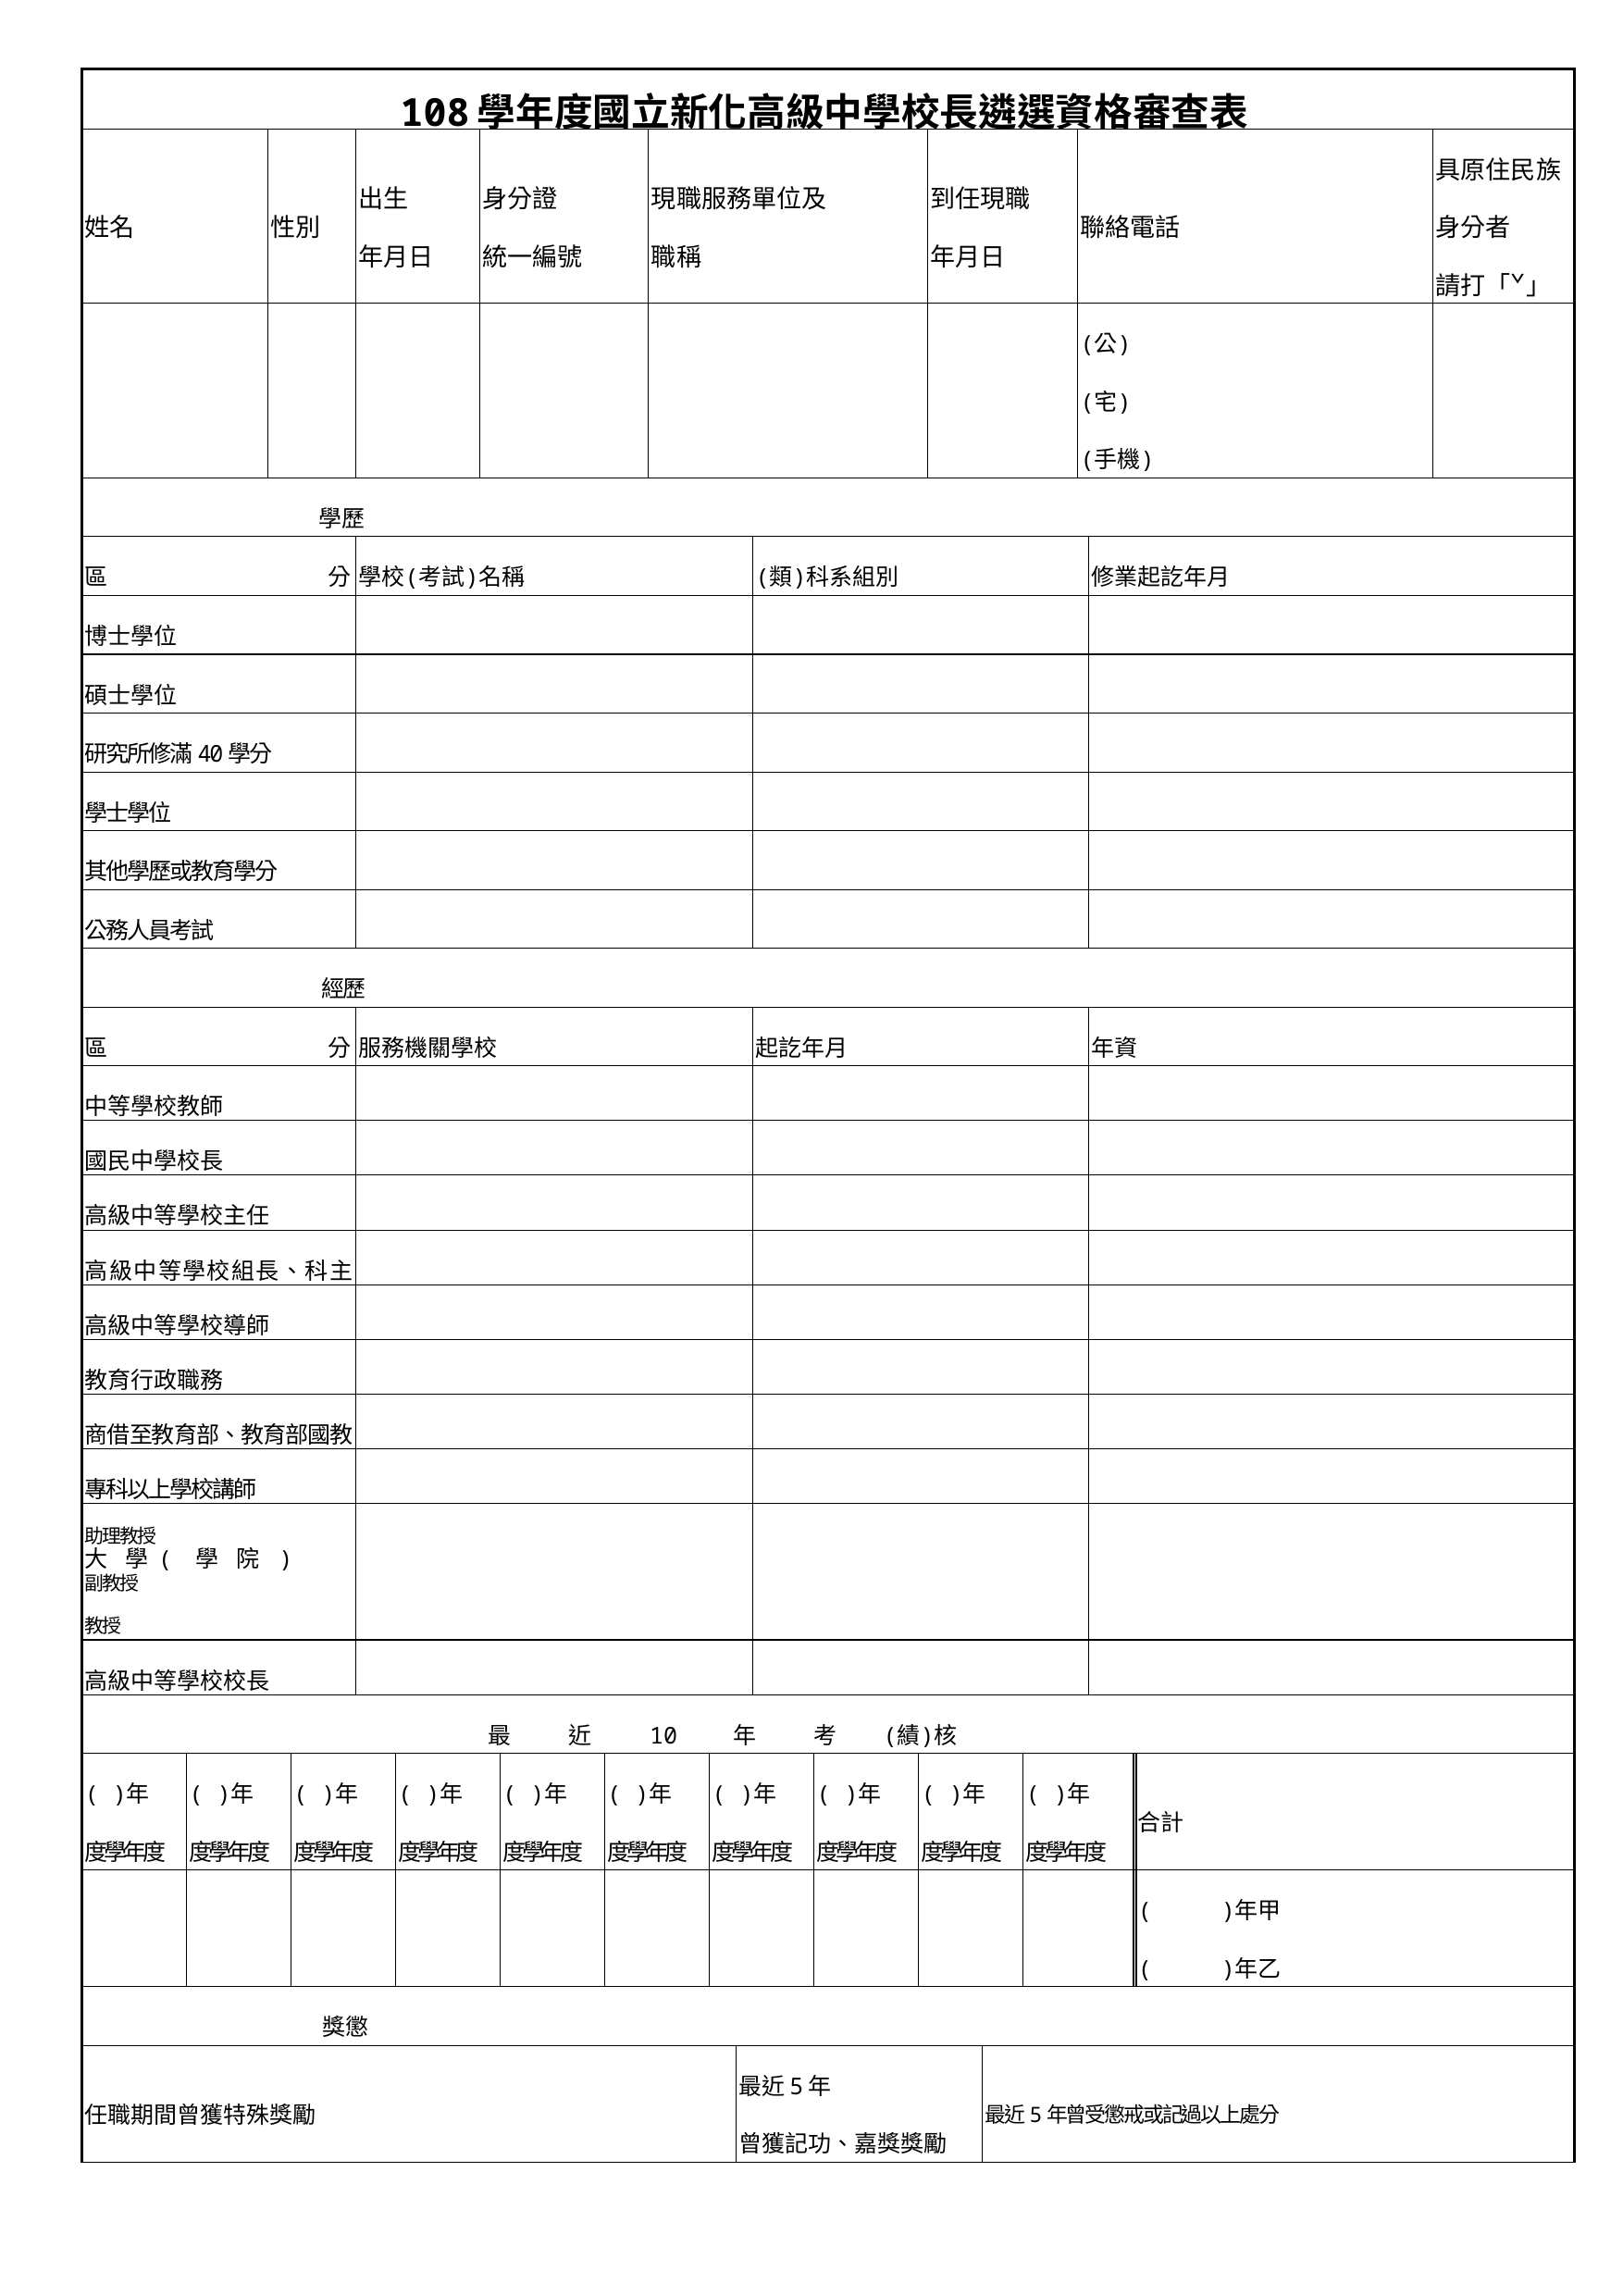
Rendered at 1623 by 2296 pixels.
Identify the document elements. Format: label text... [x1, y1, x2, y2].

table_cell [83, 304, 267, 478]
table_cell 服務機關學校 [356, 1008, 752, 1065]
table_cell [356, 1285, 752, 1339]
table_cell [501, 1870, 604, 1986]
table_cell 出生 年月日 [356, 130, 479, 303]
table_cell [710, 1870, 813, 1986]
table_cell [356, 1121, 752, 1174]
table_cell [919, 1870, 1022, 1986]
table_cell [1089, 1340, 1573, 1394]
table_cell ( )年 度學年度 [1023, 1754, 1133, 1869]
table_cell [753, 655, 1088, 713]
table_cell [753, 890, 1088, 948]
table_cell [753, 596, 1088, 653]
table_cell [753, 1285, 1088, 1339]
table_cell [1089, 1641, 1573, 1694]
table_cell 專科以上學校講師 [83, 1449, 355, 1503]
table_cell [1089, 1066, 1573, 1120]
table_cell [356, 304, 479, 478]
table_cell [1089, 655, 1573, 713]
table_cell [356, 655, 752, 713]
table_cell [1023, 1870, 1133, 1986]
table_cell 區 分 [83, 537, 355, 595]
table_cell [605, 1870, 709, 1986]
table_cell 商借至教育部、教育部國教署行政支援教師 [83, 1395, 355, 1448]
table_cell 最近5年 曾獲記功、嘉獎獎勵 [737, 2046, 982, 2162]
table_cell [356, 1066, 752, 1120]
table_cell 具原住民族 身分者 請打「ˇ」 [1433, 130, 1573, 303]
table_cell [753, 714, 1088, 771]
table_cell 獎懲 [83, 1987, 1573, 2045]
table_cell 博士學位 [83, 596, 355, 653]
table_cell [1089, 1395, 1573, 1448]
table_cell ( )年 度學年度 [605, 1754, 709, 1869]
table_cell [187, 1870, 291, 1986]
table_cell [268, 304, 355, 478]
table_cell 高級中等學校組長、科主任 [83, 1231, 355, 1284]
table_cell [356, 1231, 752, 1284]
table_cell 高級中等學校主任 [83, 1175, 355, 1229]
table_cell 助理教授 大 學 ( 學 院 ) 副教授 教授 [83, 1504, 355, 1639]
table_cell 修業起訖年月 [1089, 537, 1573, 595]
table_cell [753, 1395, 1088, 1448]
table_cell 到任現職 年月日 [928, 130, 1077, 303]
table_cell 中等學校教師 [83, 1066, 355, 1120]
table_cell [753, 1175, 1088, 1229]
table_cell [753, 1066, 1088, 1120]
table_cell 碩士學位 [83, 655, 355, 713]
table_cell ( )年 度學年度 [396, 1754, 500, 1869]
table_cell 學歷 [83, 478, 1573, 536]
table_cell 身分證 統一編號 [480, 130, 648, 303]
table_cell 聯絡電話 [1078, 130, 1432, 303]
table_header 108學年度國立新化高級中學校長遴選資格審查表 [83, 70, 1573, 129]
table_cell [753, 831, 1088, 889]
table_cell 區 分 [83, 1008, 355, 1065]
table_cell 合計 [1137, 1754, 1573, 1869]
table_cell [356, 1504, 752, 1639]
table_cell [356, 1175, 752, 1229]
table_cell [1089, 1504, 1573, 1639]
table_cell [83, 1870, 186, 1986]
table_cell [1089, 831, 1573, 889]
table_cell ( )年 度學年度 [710, 1754, 813, 1869]
table_cell [356, 596, 752, 653]
table_cell 姓名 [83, 130, 267, 303]
table_cell [356, 890, 752, 948]
table_cell ( )年甲 ( )年乙 [1137, 1870, 1573, 1986]
table_cell 學士學位 [83, 773, 355, 830]
table_cell [356, 1449, 752, 1503]
table_cell [1089, 1285, 1573, 1339]
table_cell 任職期間曾獲特殊獎勵 [83, 2046, 736, 2162]
table_cell 年資 [1089, 1008, 1573, 1065]
table_cell 研究所修滿40學分 [83, 714, 355, 771]
table_cell [814, 1870, 918, 1986]
table_cell [753, 1449, 1088, 1503]
table_cell [1089, 1175, 1573, 1229]
table_cell 國民中學校長 [83, 1121, 355, 1174]
table_cell [291, 1870, 395, 1986]
table_cell [1089, 714, 1573, 771]
table_cell ( )年 度學年度 [83, 1754, 186, 1869]
table_cell [356, 831, 752, 889]
table_cell 教育行政職務 [83, 1340, 355, 1394]
table_cell [649, 304, 927, 478]
table_cell 現職服務單位及 職稱 [649, 130, 927, 303]
table_cell 性別 [268, 130, 355, 303]
table_cell 最近5年曾受懲戒或記過以上處分 [983, 2046, 1573, 2162]
table_cell [1089, 1121, 1573, 1174]
table_cell [753, 773, 1088, 830]
table_cell [753, 1504, 1088, 1639]
table_cell [396, 1870, 500, 1986]
table_cell [356, 773, 752, 830]
table_cell ( )年 度學年度 [187, 1754, 291, 1869]
table_cell 高級中等學校導師 [83, 1285, 355, 1339]
table_cell [356, 1340, 752, 1394]
table_cell (公) (宅) (手機) [1078, 304, 1432, 478]
table_cell [1089, 596, 1573, 653]
table_cell ( )年 度學年度 [814, 1754, 918, 1869]
table_cell 學校(考試)名稱 [356, 537, 752, 595]
table_cell [1089, 1449, 1573, 1503]
table_cell 經歷 [83, 949, 1573, 1007]
table_cell 高級中等學校校長 [83, 1641, 355, 1694]
table_cell [480, 304, 648, 478]
table_cell 最 近 10 年 考 (績)核 [83, 1695, 1573, 1753]
table_cell [753, 1121, 1088, 1174]
table_cell [753, 1641, 1088, 1694]
table_cell 起訖年月 [753, 1008, 1088, 1065]
table_cell 公務人員考試 [83, 890, 355, 948]
table_cell [1433, 304, 1573, 478]
table_cell [356, 714, 752, 771]
table_cell 其他學歷或教育學分 [83, 831, 355, 889]
table_cell [753, 1231, 1088, 1284]
table_cell (類)科系組別 [753, 537, 1088, 595]
table_cell [1089, 1231, 1573, 1284]
table_cell ( )年 度學年度 [501, 1754, 604, 1869]
table_cell [1089, 773, 1573, 830]
table_cell [356, 1395, 752, 1448]
table_cell [928, 304, 1077, 478]
table_cell ( )年 度學年度 [291, 1754, 395, 1869]
table_cell [1089, 890, 1573, 948]
table_cell [753, 1340, 1088, 1394]
table_cell ( )年 度學年度 [919, 1754, 1022, 1869]
table_cell [356, 1641, 752, 1694]
